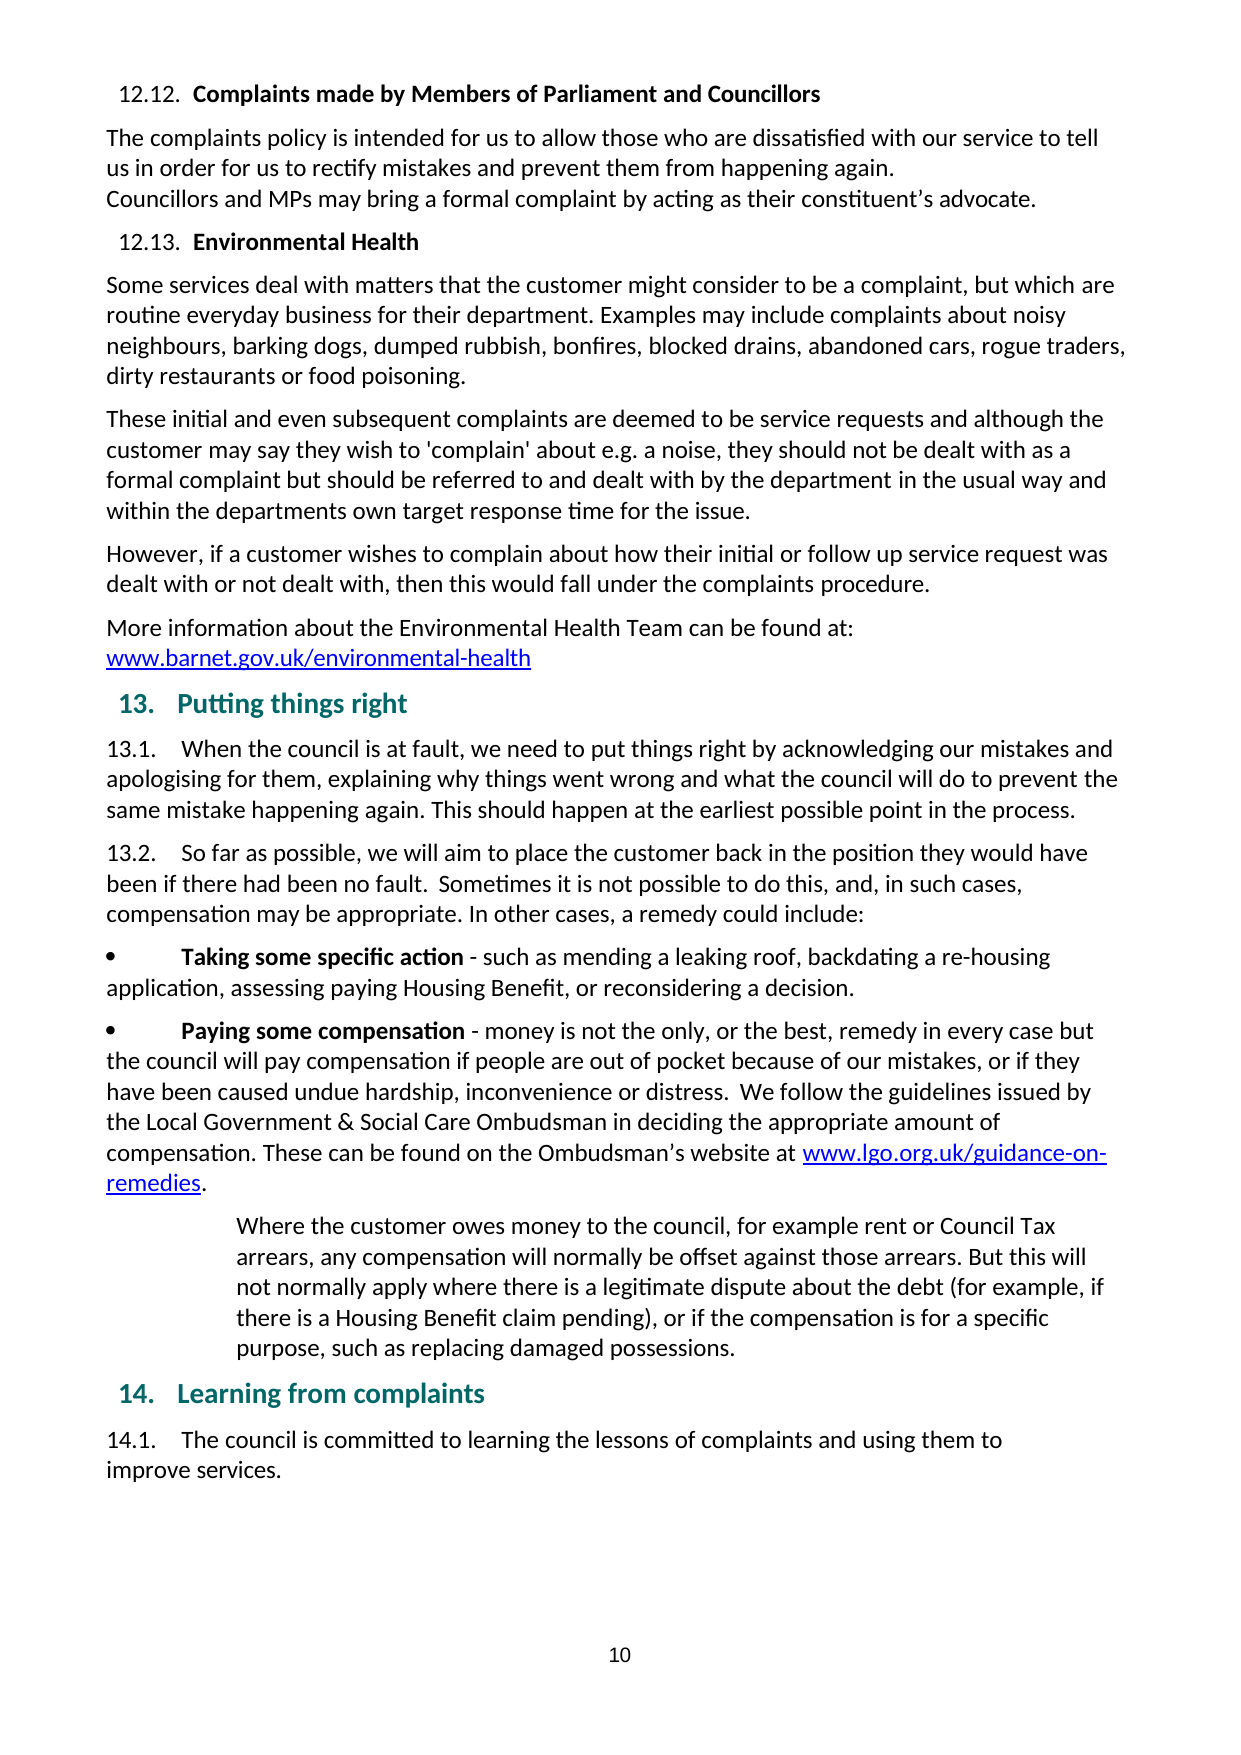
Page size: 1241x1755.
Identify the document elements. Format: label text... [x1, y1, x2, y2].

text However, if a customer wishes to complain about how their initial or follow up service request was dealt with or not dealt with, then this would fall under the complaints procedure. [106, 538, 1113, 599]
list The council is committed to learning the lessons of complaints and using them to improve services. [106, 1424, 1089, 1485]
subtitle Putting things right [118, 685, 1132, 721]
subtitle Complaints made by Members of Parliament and Councillors [118, 78, 1132, 109]
subtitle Environmental Health [118, 226, 1132, 256]
text These initial and even subsequent complaints are deemed to be service requests and although the customer may say they wish to 'complain' about e.g. a noise, they should not be dealt with as a formal complaint but should be referred to and dealt with by the department in the usual way and within the departments own target response time for the issue. [106, 403, 1113, 525]
list Paying some compensation - money is not the only, or the best, remedy in every case but the council will pay compensation if people are out of pocket because of our mistakes, or if they have been caused undue hardship, inconvenience or distress. We follow the guidelines issued by the Local Government & Social Care Ombudsman in deciding the appropriate amount of compensation. These can be found on the Ombudsman’s website at www.lgo.org.uk/guidance-on-remedies. [106, 1015, 1110, 1198]
text Where the customer owes money to the council, for example rent or Council Tax arrears, any compensation will normally be offset against those arrears. But this will not normally apply where there is a legitimate dispute about the debt (for example, if there is a Housing Benefit claim pending), or if the compensation is for a specific purpose, such as replacing damaged possessions. [236, 1211, 1113, 1363]
subtitle Learning from complaints [118, 1376, 1132, 1411]
list Taking some specific action - such as mending a leaking roof, backdating a re-housing application, assessing paying Housing Benefit, or reconsidering a decision. [106, 941, 1107, 1002]
text Councillors and MPs may bring a formal complaint by acting as their constituent’s advocate. [106, 183, 1132, 213]
text Some services deal with matters that the customer might consider to be a complaint, but which are routine everyday business for their department. Examples may include complaints about noisy neighbours, barking dogs, dumped rubbish, bonfires, blocked drains, abandoned cars, rogue traders, dirty restaurants or food poisoning. [106, 269, 1132, 391]
text More information about the Environmental Health Team can be found at: www.barnet.gov.uk/environmental-health [106, 612, 926, 673]
list When the council is at fault, we need to put things right by acknowledging our mistakes and apologising for them, explaining why things went wrong and what the council will do to prevent the same mistake happening again. This should happen at the earliest possible point in the process. [106, 733, 1119, 825]
list So far as possible, we will aim to place the customer back in the position they would have been if there had been no fault. Sometimes it is not possible to do this, and, in such cases, compensation may be appropriate. In other cases, a remedy could include: [106, 837, 1097, 929]
text The complaints policy is intended for us to allow those who are dissatisfied with our service to tell us in order for us to rectify mistakes and prevent them from happening again. [106, 122, 1113, 183]
